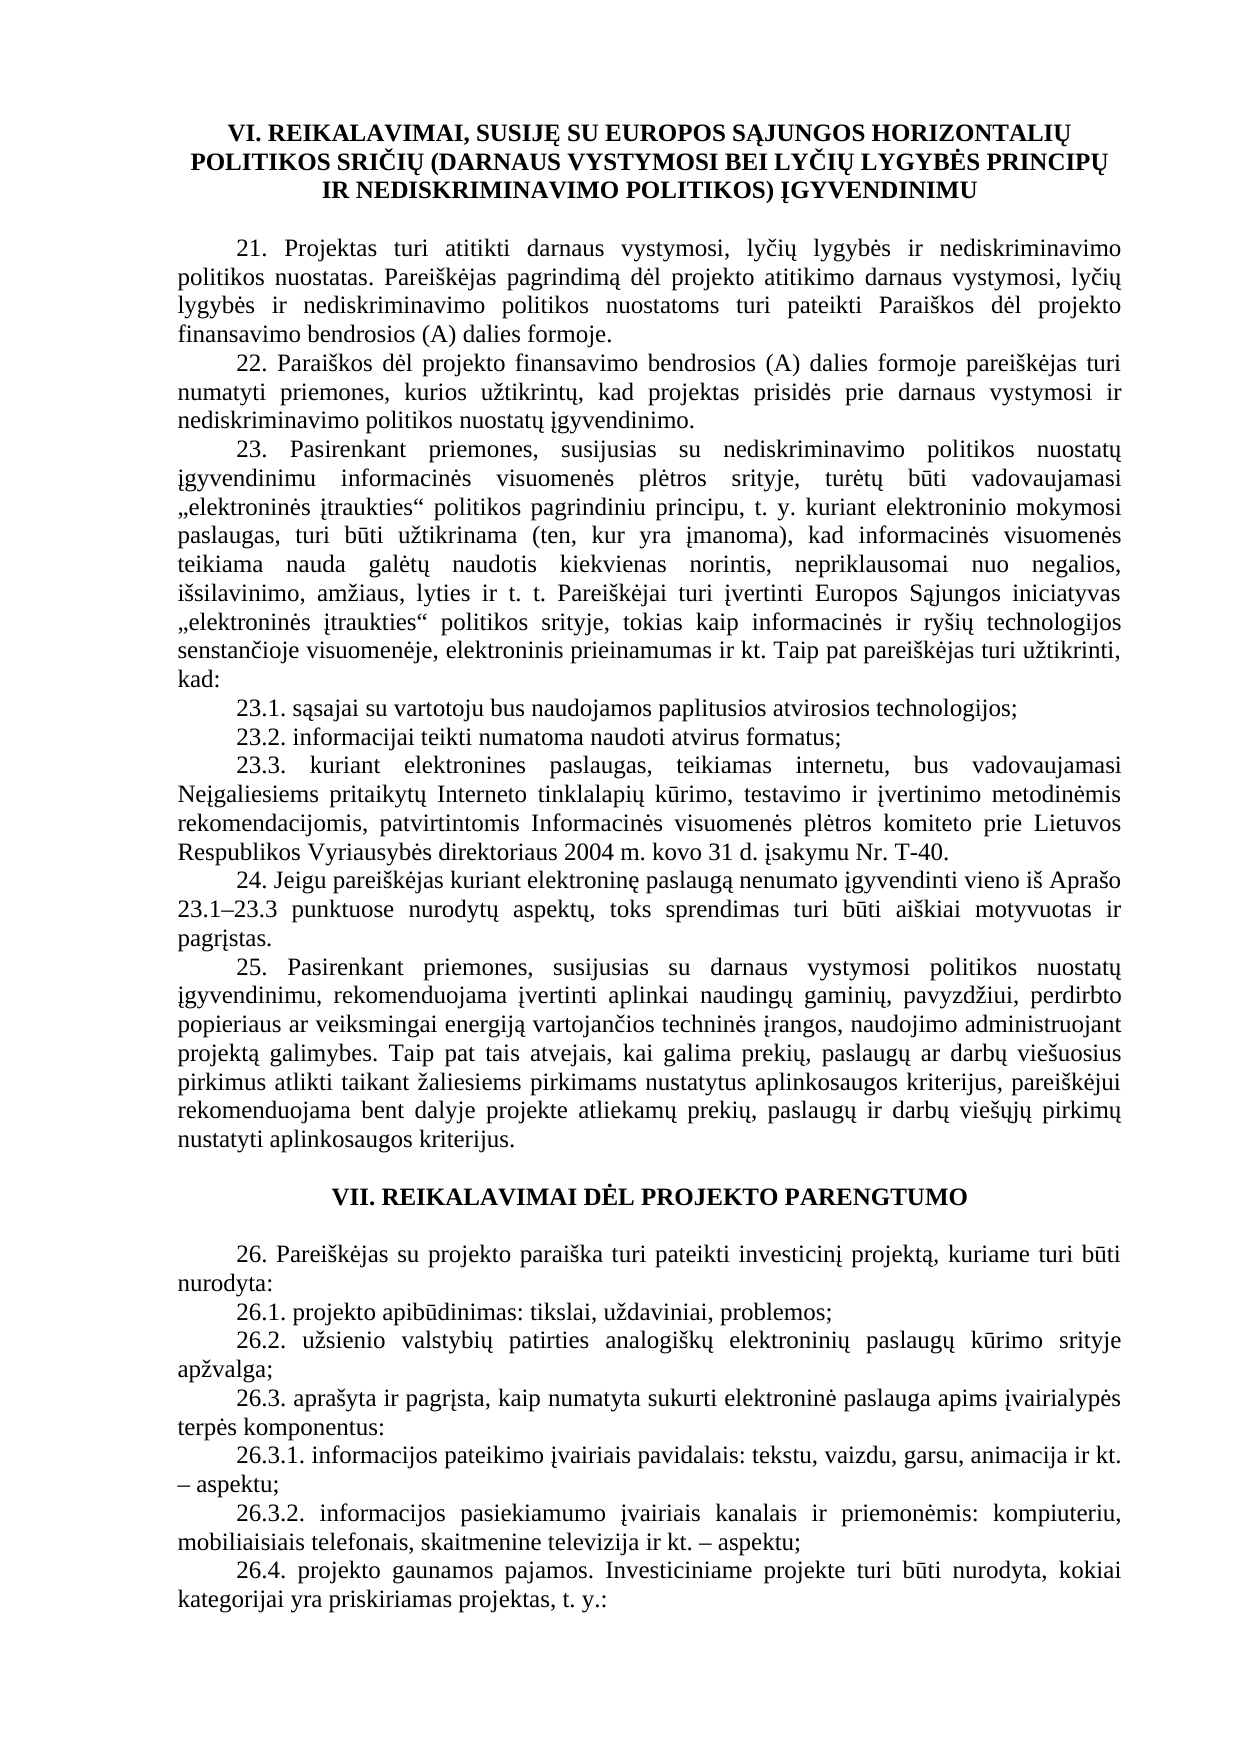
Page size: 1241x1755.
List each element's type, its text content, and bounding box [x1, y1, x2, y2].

text VI. REIKALAVIMAI, SUSIJĘ SU EUROPOS SĄJUNGOS HORIZONTALIŲ POLITIKOS SRIČIŲ (DARNAUS VYSTYMOSI BEI LYČIŲ LYGYBĖS PRINCIPŲ IR NEDISKRIMINAVIMO POLITIKOS) ĮGYVENDINIMU [177, 118, 1122, 204]
text 26.1. projekto apibūdinimas: tikslai, uždaviniai, problemos; [177, 1297, 1122, 1326]
text 23.2. informacijai teikti numatoma naudoti atvirus formatus; [177, 722, 1122, 751]
text 26.4. projekto gaunamos pajamos. Investiciniame projekte turi būti nurodyta, kokiai kategorijai yra priskiriamas projektas, t. y.: [177, 1556, 1122, 1613]
text VII. REIKALAVIMAI DĖL PROJEKTO PARENGTUMO [177, 1182, 1122, 1211]
text 23. Pasirenkant priemones, susijusias su nediskriminavimo politikos nuostatų įgyvendinimu informacinės visuomenės plėtros srityje, turėtų būti vadovaujamasi „elektroninės įtraukties“ politikos pagrindiniu principu, t. y. kuriant elektroninio mokymosi paslaugas, turi būti užtikrinama (ten, kur yra įmanoma), kad informacinės visuomenės teikiama nauda galėtų naudotis kiekvienas norintis, nepriklausomai nuo negalios, išsilavinimo, amžiaus, lyties ir t. t. Pareiškėjai turi įvertinti Europos Sąjungos iniciatyvas „elektroninės įtraukties“ politikos srityje, tokias kaip informacinės ir ryšių technologijos senstančioje visuomenėje, elektroninis prieinamumas ir kt. Taip pat pareiškėjas turi užtikrinti, kad: [177, 434, 1122, 693]
text 25. Pasirenkant priemones, susijusias su darnaus vystymosi politikos nuostatų įgyvendinimu, rekomenduojama įvertinti aplinkai naudingų gaminių, pavyzdžiui, perdirbto popieriaus ar veiksmingai energiją vartojančios techninės įrangos, naudojimo administruojant projektą galimybes. Taip pat tais atvejais, kai galima prekių, paslaugų ar darbų viešuosius pirkimus atlikti taikant žaliesiems pirkimams nustatytus aplinkosaugos kriterijus, pareiškėjui rekomenduojama bent dalyje projekte atliekamų prekių, paslaugų ir darbų viešųjų pirkimų nustatyti aplinkosaugos kriterijus. [177, 952, 1122, 1153]
text 26. Pareiškėjas su projekto paraiška turi pateikti investicinį projektą, kuriame turi būti nurodyta: [177, 1239, 1122, 1297]
text 26.3.1. informacijos pateikimo įvairiais pavidalais: tekstu, vaizdu, garsu, animacija ir kt. – aspektu; [177, 1441, 1122, 1498]
text 23.1. sąsajai su vartotoju bus naudojamos paplitusios atvirosios technologijos; [177, 693, 1122, 722]
text 26.3.2. informacijos pasiekiamumo įvairiais kanalais ir priemonėmis: kompiuteriu, mobiliaisiais telefonais, skaitmenine televizija ir kt. – aspektu; [177, 1498, 1122, 1556]
text 22. Paraiškos dėl projekto finansavimo bendrosios (A) dalies formoje pareiškėjas turi numatyti priemones, kurios užtikrintų, kad projektas prisidės prie darnaus vystymosi ir nediskriminavimo politikos nuostatų įgyvendinimo. [177, 348, 1122, 434]
text 26.3. aprašyta ir pagrįsta, kaip numatyta sukurti elektroninė paslauga apims įvairialypės terpės komponentus: [177, 1383, 1122, 1441]
text 26.2. užsienio valstybių patirties analogiškų elektroninių paslaugų kūrimo srityje apžvalga; [177, 1326, 1122, 1383]
text 23.3. kuriant elektronines paslaugas, teikiamas internetu, bus vadovaujamasi Neįgaliesiems pritaikytų Interneto tinklalapių kūrimo, testavimo ir įvertinimo metodinėmis rekomendacijomis, patvirtintomis Informacinės visuomenės plėtros komiteto prie Lietuvos Respublikos Vyriausybės direktoriaus 2004 m. kovo 31 d. įsakymu Nr. T-40. [177, 751, 1122, 866]
text 21. Projektas turi atitikti darnaus vystymosi, lyčių lygybės ir nediskriminavimo politikos nuostatas. Pareiškėjas pagrindimą dėl projekto atitikimo darnaus vystymosi, lyčių lygybės ir nediskriminavimo politikos nuostatoms turi pateikti Paraiškos dėl projekto finansavimo bendrosios (A) dalies formoje. [177, 233, 1122, 348]
text 24. Jeigu pareiškėjas kuriant elektroninę paslaugą nenumato įgyvendinti vieno iš Aprašo 23.1–23.3 punktuose nurodytų aspektų, toks sprendimas turi būti aiškiai motyvuotas ir pagrįstas. [177, 866, 1122, 952]
